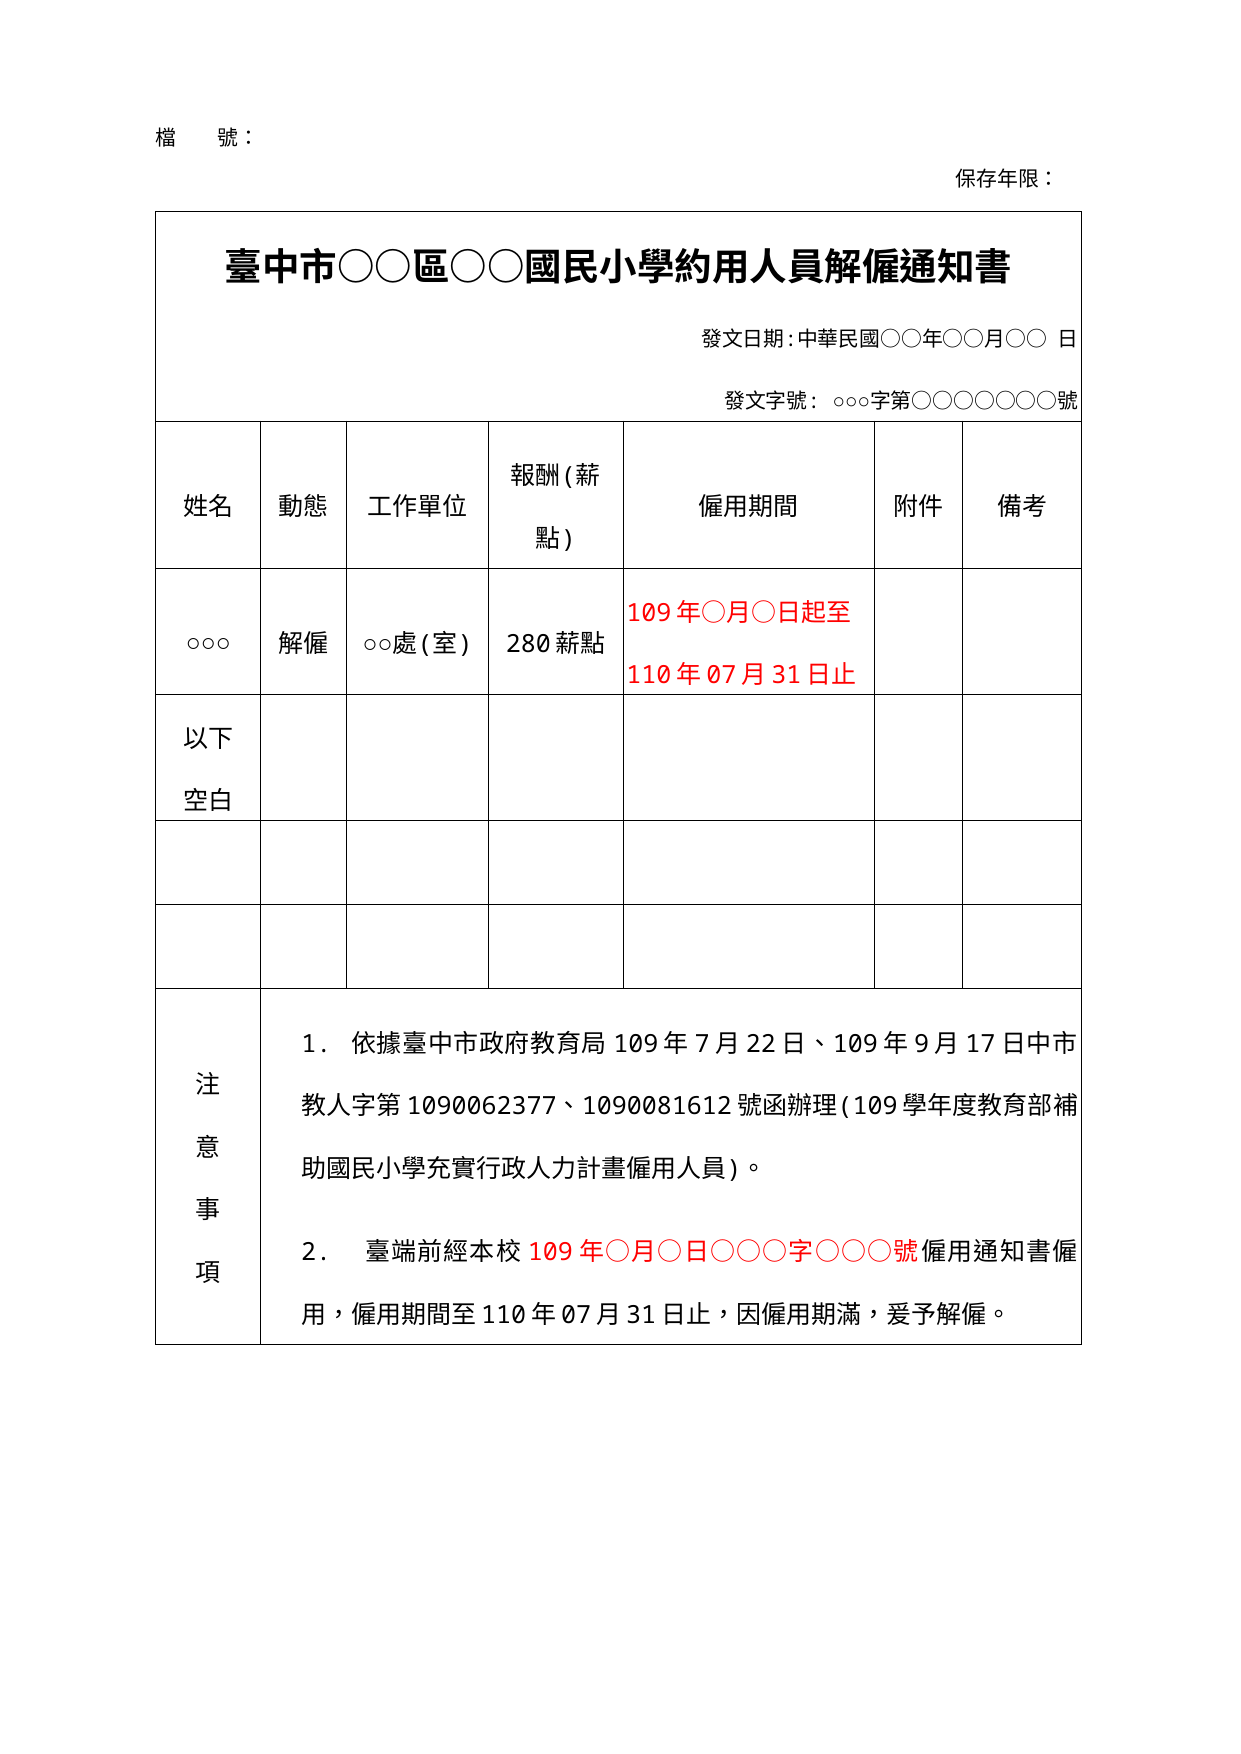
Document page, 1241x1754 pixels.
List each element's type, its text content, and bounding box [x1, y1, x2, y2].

table_cell ○○○ [156, 569, 260, 693]
table_cell [347, 695, 488, 819]
table_cell 依據臺中市政府教育局109年7月22日、109年9月17日中市教人字第1090062377、1090081612號函辦理(109學年度教育部補助國民小學充實行政人力計畫僱用人員)。 2. 臺端前經本校109年○月○日○○○字○○○號僱用通知書僱用，僱用期間至110年07月31日止，因僱用期滿，爰予解僱。 [261, 989, 1081, 1343]
table_cell [489, 821, 623, 904]
table_cell 姓名 [156, 422, 260, 567]
table_cell 備考 [963, 422, 1081, 567]
table_cell ○○處(室) [347, 569, 488, 693]
table_cell 報酬(薪點) [489, 422, 623, 567]
table_cell [963, 905, 1081, 988]
table_cell [156, 905, 260, 988]
table_cell 109年○月○日起至110年07月31日止 [624, 569, 874, 693]
table_cell 注 意 事 項 [156, 989, 260, 1343]
table_cell 解僱 [261, 569, 346, 693]
table_cell 動態 [261, 422, 346, 567]
table_cell [624, 695, 874, 819]
table_cell 280薪點 [489, 569, 623, 693]
table_cell [963, 695, 1081, 819]
table_cell [261, 821, 346, 904]
table_cell [875, 821, 962, 904]
table_cell [489, 905, 623, 988]
table_cell 僱用期間 [624, 422, 874, 567]
table_cell [875, 569, 962, 693]
table_cell [347, 821, 488, 904]
table_cell [875, 695, 962, 819]
table_header 臺中市○○區○○國民小學約用人員解僱通知書 發文日期:中華民國○○年○○月○○ 日 發文字號: ○○○字第○○○○○○○號 [156, 212, 1081, 421]
table_cell [624, 905, 874, 988]
table_cell [261, 905, 346, 988]
table_cell [963, 821, 1081, 904]
table_cell [347, 905, 488, 988]
table_cell 以下 空白 [156, 695, 260, 819]
table_cell 工作單位 [347, 422, 488, 567]
table_cell 附件 [875, 422, 962, 567]
table_cell [261, 695, 346, 819]
table_cell [156, 821, 260, 904]
table_cell [875, 905, 962, 988]
table_cell [624, 821, 874, 904]
table_cell [489, 695, 623, 819]
table_cell [963, 569, 1081, 693]
